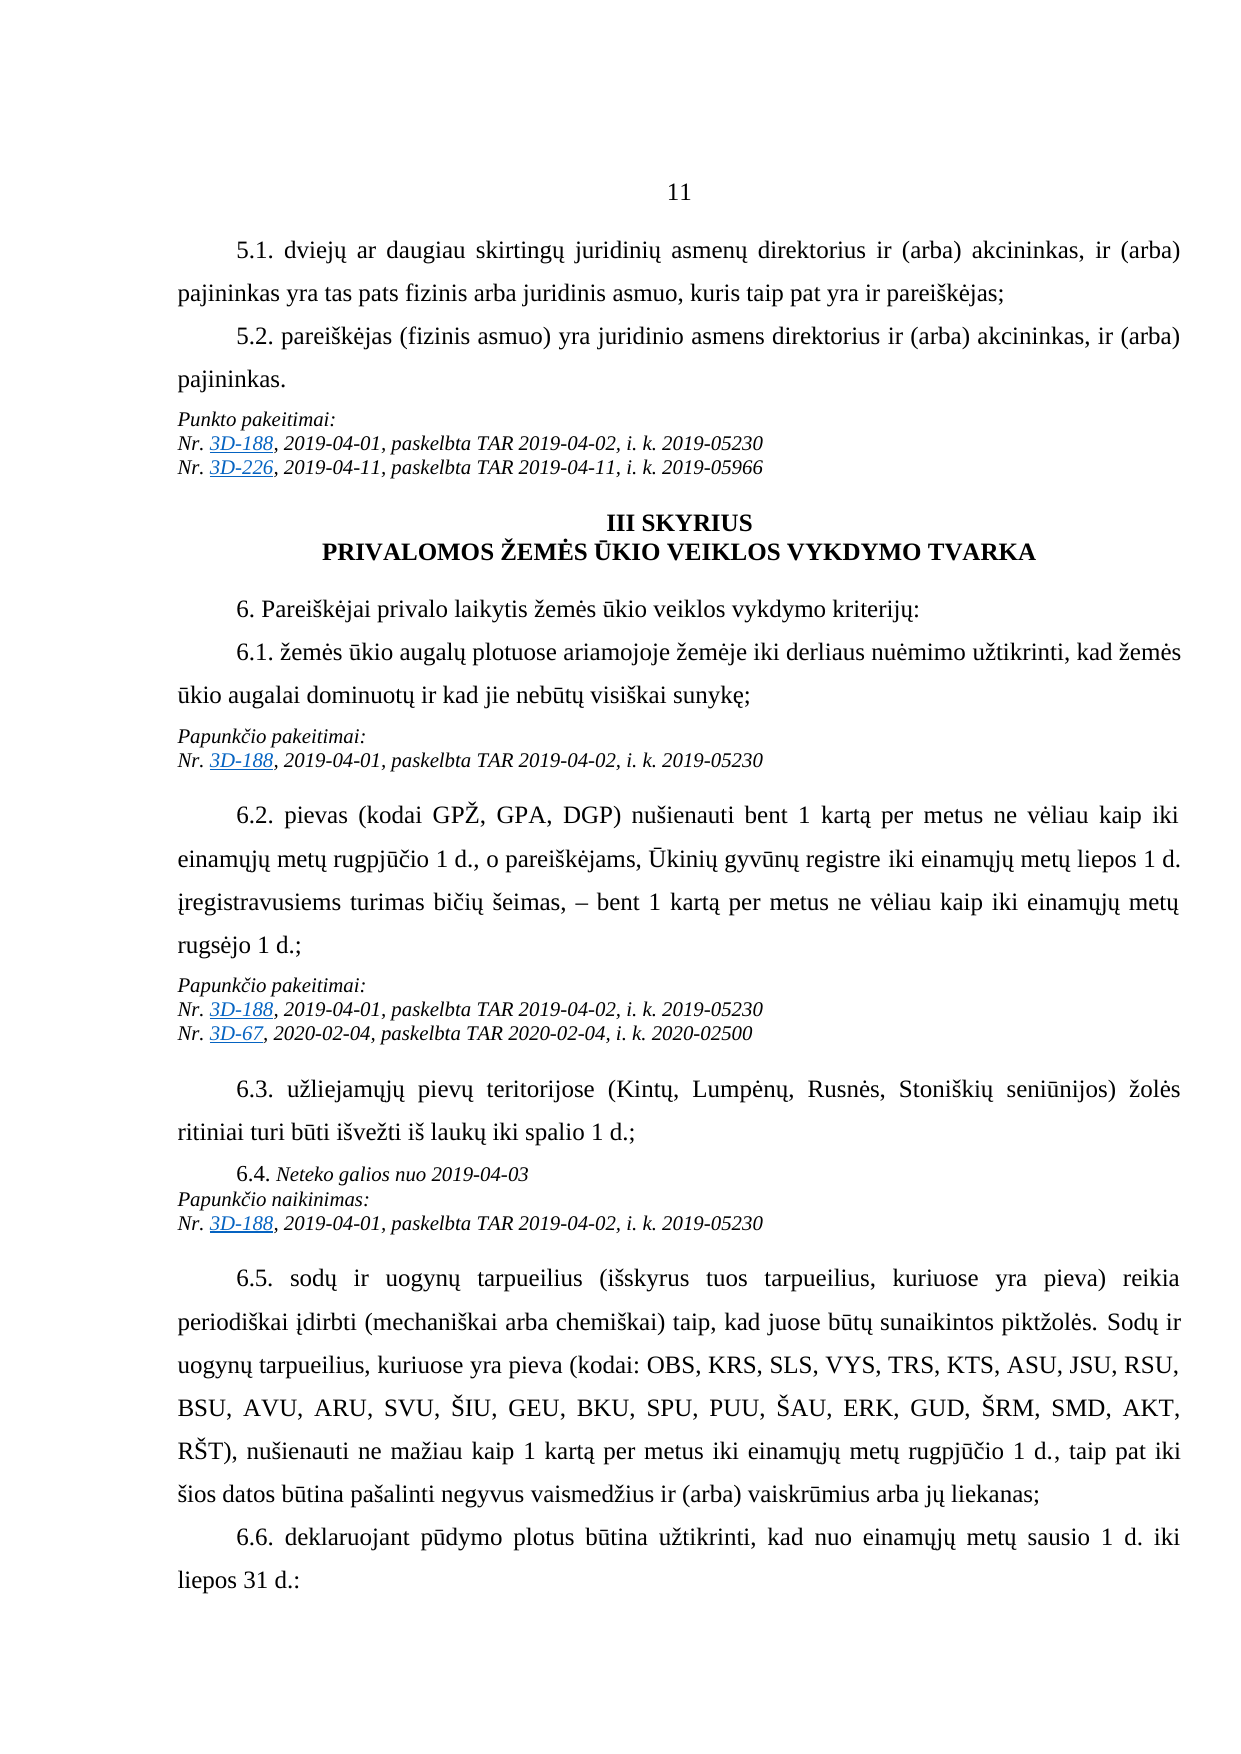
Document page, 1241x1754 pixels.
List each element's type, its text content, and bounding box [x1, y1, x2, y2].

text Papunkčio pakeitimai: [177, 973, 1181, 997]
text 5.1. dviejų ar daugiau skirtingų juridinių asmenų direktorius ir (arba) akcininkas, ir (arba) pajininkas yra tas pats fizinis arba juridinis asmuo, kuris taip pat yra ir pareiškėjas; [177, 235, 1181, 307]
text 6.3. užliejamųjų pievų teritorijose (Kintų, Lumpėnų, Rusnės, Stoniškių seniūnijos) žolės ritiniai turi būti išvežti iš laukų iki spalio 1 d.; [177, 1074, 1181, 1146]
text 6.6. deklaruojant pūdymo plotus būtina užtikrinti, kad nuo einamųjų metų sausio 1 d. iki liepos 31 d.: [177, 1522, 1181, 1594]
text 6.1. žemės ūkio augalų plotuose ariamojoje žemėje iki derliaus nuėmimo užtikrinti, kad žemės ūkio augalai dominuotų ir kad jie nebūtų visiškai sunykę; [177, 637, 1181, 709]
text Nr. 3D-188, 2019-04-01, paskelbta TAR 2019-04-02, i. k. 2019-05230 [177, 748, 1181, 772]
text 5.2. pareiškėjas (fizinis asmuo) yra juridinio asmens direktorius ir (arba) akcininkas, ir (arba) pajininkas. [177, 321, 1181, 393]
text Papunkčio naikinimas: [177, 1187, 1181, 1211]
text Nr. 3D-188, 2019-04-01, paskelbta TAR 2019-04-02, i. k. 2019-05230 [177, 997, 1181, 1021]
text Nr. 3D-188, 2019-04-01, paskelbta TAR 2019-04-02, i. k. 2019-05230 [177, 1211, 1181, 1235]
text Nr. 3D-226, 2019-04-11, paskelbta TAR 2019-04-11, i. k. 2019-05966 [177, 455, 1181, 479]
text Papunkčio pakeitimai: [177, 724, 1181, 748]
text PRIVALOMOS ŽEMĖS ŪKIO VEIKLOS VYKDYMO TVARKA [177, 537, 1181, 566]
text III SKYRIUS [177, 508, 1181, 537]
text 6. Pareiškėjai privalo laikytis žemės ūkio veiklos vykdymo kriterijų: [177, 594, 1181, 623]
text 6.5. sodų ir uogynų tarpueilius (išskyrus tuos tarpueilius, kuriuose yra pieva) reikia periodiškai įdirbti (mechaniškai arba chemiškai) taip, kad juose būtų sunaikintos piktžolės. Sodų ir uogynų tarpueilius, kuriuose yra pieva (kodai: OBS, KRS, SLS, VYS, TRS, KTS, ASU, JSU, RSU, BSU, AVU, ARU, SVU, ŠIU, GEU, BKU, SPU, PUU, ŠAU, ERK, GUD, ŠRM, SMD, AKT, RŠT), nušienauti ne mažiau kaip 1 kartą per metus iki einamųjų metų rugpjūčio 1 d., taip pat iki šios datos būtina pašalinti negyvus vaismedžius ir (arba) vaiskrūmius arba jų liekanas; [177, 1263, 1181, 1508]
text 6.2. pievas (kodai GPŽ, GPA, DGP) nušienauti bent 1 kartą per metus ne vėliau kaip iki einamųjų metų rugpjūčio 1 d., o pareiškėjams, Ūkinių gyvūnų registre iki einamųjų metų liepos 1 d. įregistravusiems turimas bičių šeimas, – bent 1 kartą per metus ne vėliau kaip iki einamųjų metų rugsėjo 1 d.; [177, 801, 1181, 959]
text Nr. 3D-67, 2020-02-04, paskelbta TAR 2020-02-04, i. k. 2020-02500 [177, 1021, 1181, 1045]
text Nr. 3D-188, 2019-04-01, paskelbta TAR 2019-04-02, i. k. 2019-05230 [177, 431, 1181, 455]
text 6.4. Neteko galios nuo 2019-04-03 [177, 1160, 1181, 1187]
text Punkto pakeitimai: [177, 407, 1181, 431]
